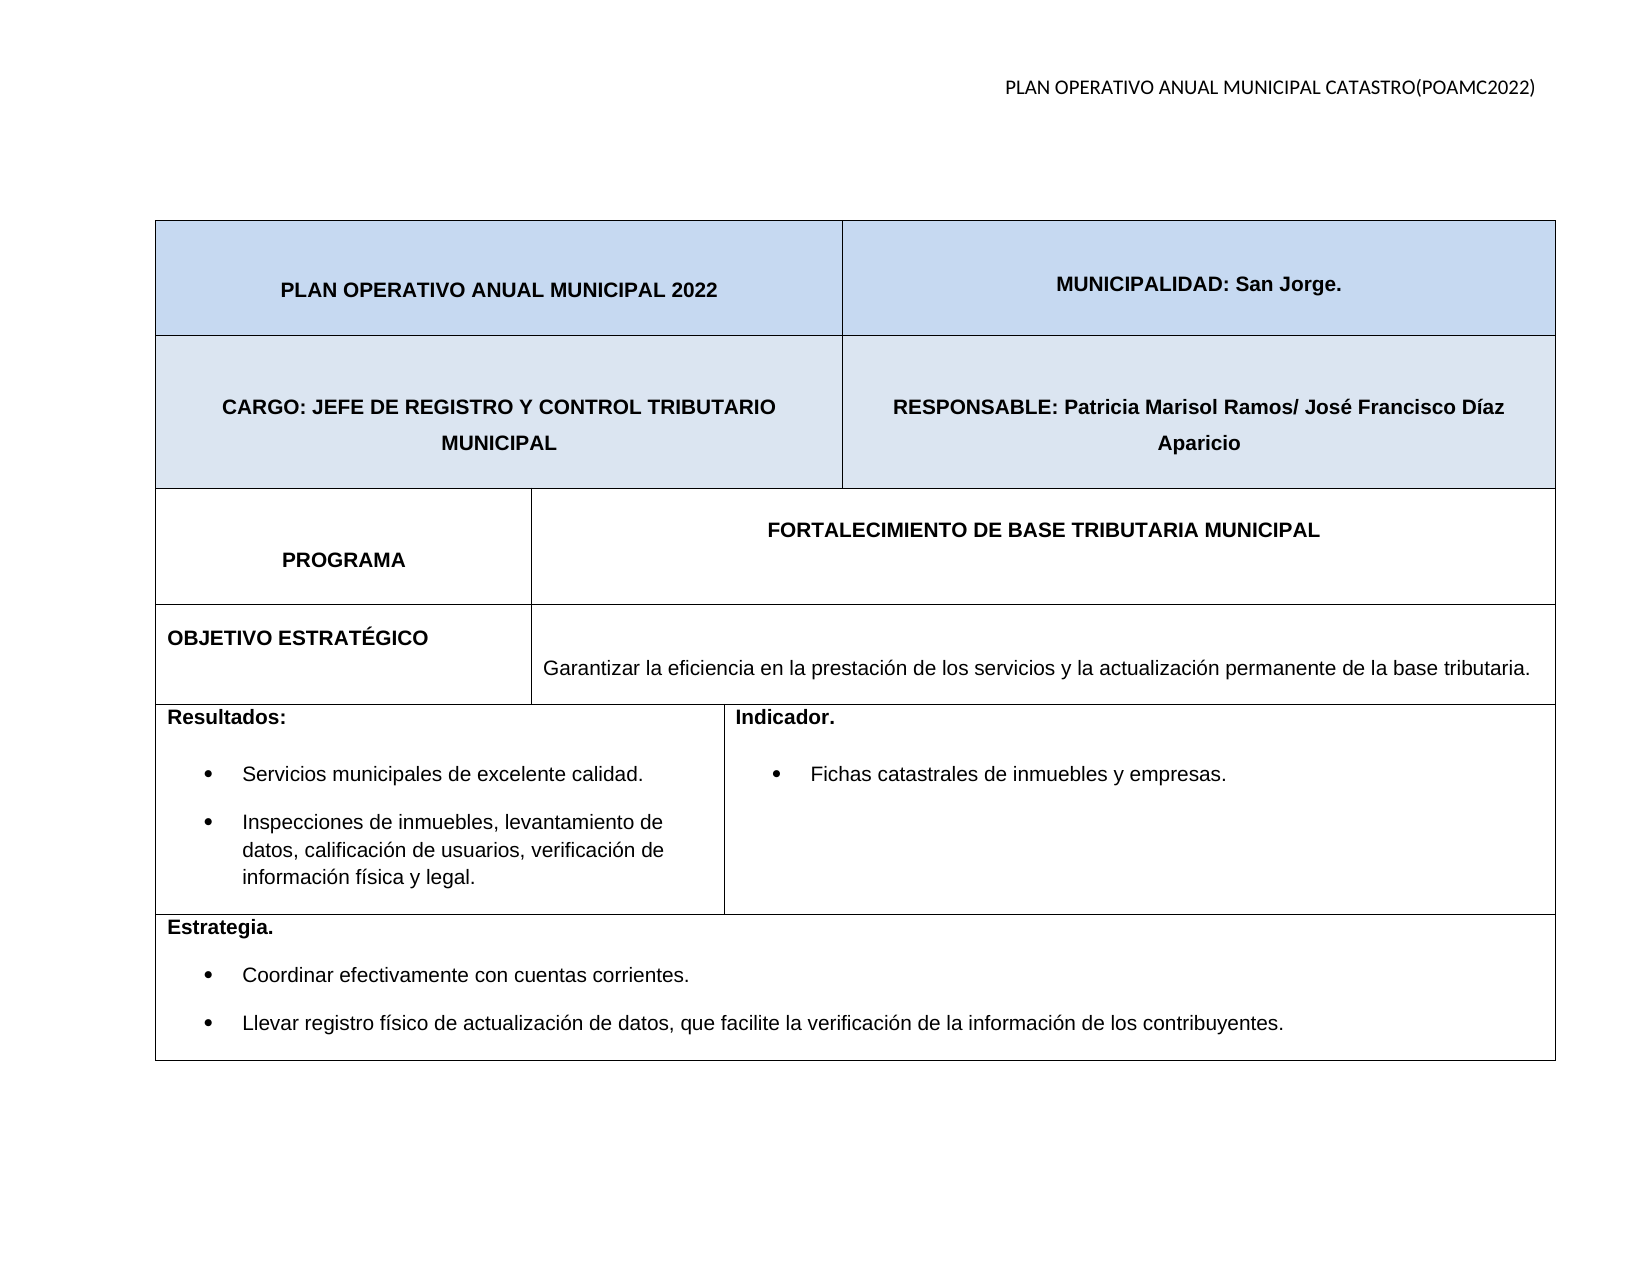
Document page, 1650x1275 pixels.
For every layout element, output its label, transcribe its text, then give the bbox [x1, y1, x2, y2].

table_cell PROGRAMA [156, 489, 531, 604]
table_cell CARGO: JEFE DE REGISTRO Y CONTROL TRIBUTARIO MUNICIPAL [156, 336, 842, 488]
table_cell FORTALECIMIENTO DE BASE TRIBUTARIA MUNICIPAL [532, 489, 1555, 604]
table_cell Garantizar la eficiencia en la prestación de los servicios y la actualización permanente de la base tributaria. [532, 605, 1555, 704]
table_cell Resultados: Servicios municipales de excelente calidad. Inspecciones de inmuebles, levantamiento de datos, calificación de usuarios, verificación de información física y legal. [156, 705, 724, 913]
table_cell Estrategia. Coordinar efectivamente con cuentas corrientes. Llevar registro físico de actualización de datos, que facilite la verificación de la información de los contribuyentes. [156, 915, 1555, 1060]
table_cell RESPONSABLE: Patricia Marisol Ramos/ José Francisco Díaz Aparicio [843, 336, 1555, 488]
table_cell OBJETIVO ESTRATÉGICO [156, 605, 531, 704]
table_header MUNICIPALIDAD: San Jorge. [843, 221, 1555, 335]
table_header PLAN OPERATIVO ANUAL MUNICIPAL 2022 [156, 221, 842, 335]
table_cell Indicador. Fichas catastrales de inmuebles y empresas. [725, 705, 1555, 913]
